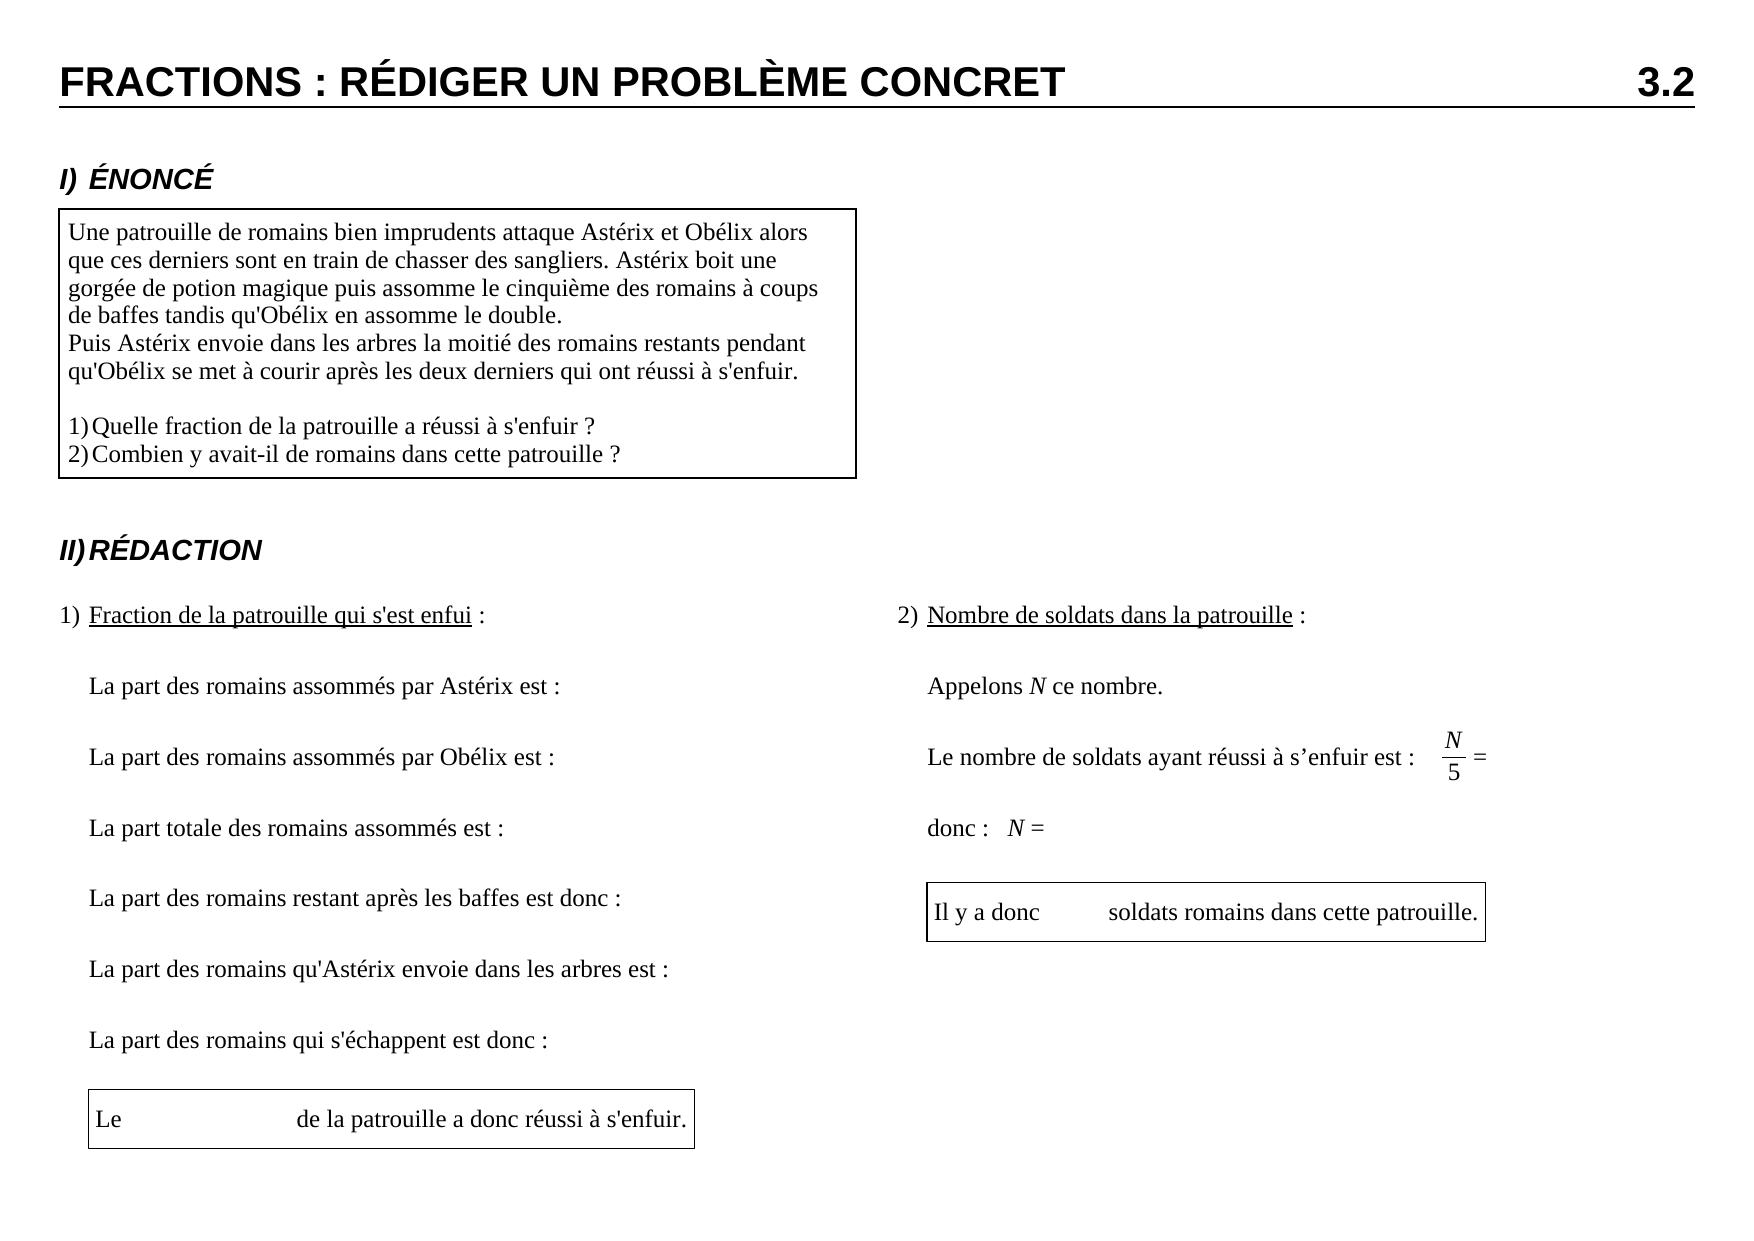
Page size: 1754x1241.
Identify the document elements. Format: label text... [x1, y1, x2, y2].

table_cell [898, 208, 1695, 477]
table_header Énoncé [59, 163, 856, 207]
table_cell [856, 567, 897, 1133]
text Fractions : Rédiger un Problème concret 3.2 [59, 59, 1695, 106]
table_header [856, 163, 897, 207]
table_cell Nombre de soldats dans la patrouille : Appelons N ce nombre. Le nombre de soldats ayant réussi à s’enfuir est : = donc : N = [898, 567, 1695, 1133]
table_cell [856, 477, 897, 567]
table_cell [898, 477, 1695, 567]
table_cell Une patrouille de romains bien imprudents attaque Astérix et Obélix alors que ces derniers sont en train de chasser des sangliers. Astérix boit une gorgée de potion magique puis assomme le cinquième des romains à coups de baffes tandis qu'Obélix en assomme le double. Puis Astérix envoie dans les arbres la moitié des romains restants pendant qu'Obélix se met à courir après les deux derniers qui ont réussi à s'enfuir. Quelle fraction de la patrouille a réussi à s'enfuir ? Combien y avait-il de romains dans cette patrouille ? [60, 210, 855, 477]
table_cell Fraction de la patrouille qui s'est enfui : La part des romains assommés par Astérix est : La part des romains assommés par Obélix est : La part totale des romains assommés est : La part des romains restant après les baffes est donc : La part des romains qu'Astérix envoie dans les arbres est : La part des romains qui s'échappent est donc : [59, 567, 856, 1133]
table_cell [857, 208, 897, 477]
table_cell Rédaction [59, 479, 856, 567]
table_header [898, 163, 1695, 207]
